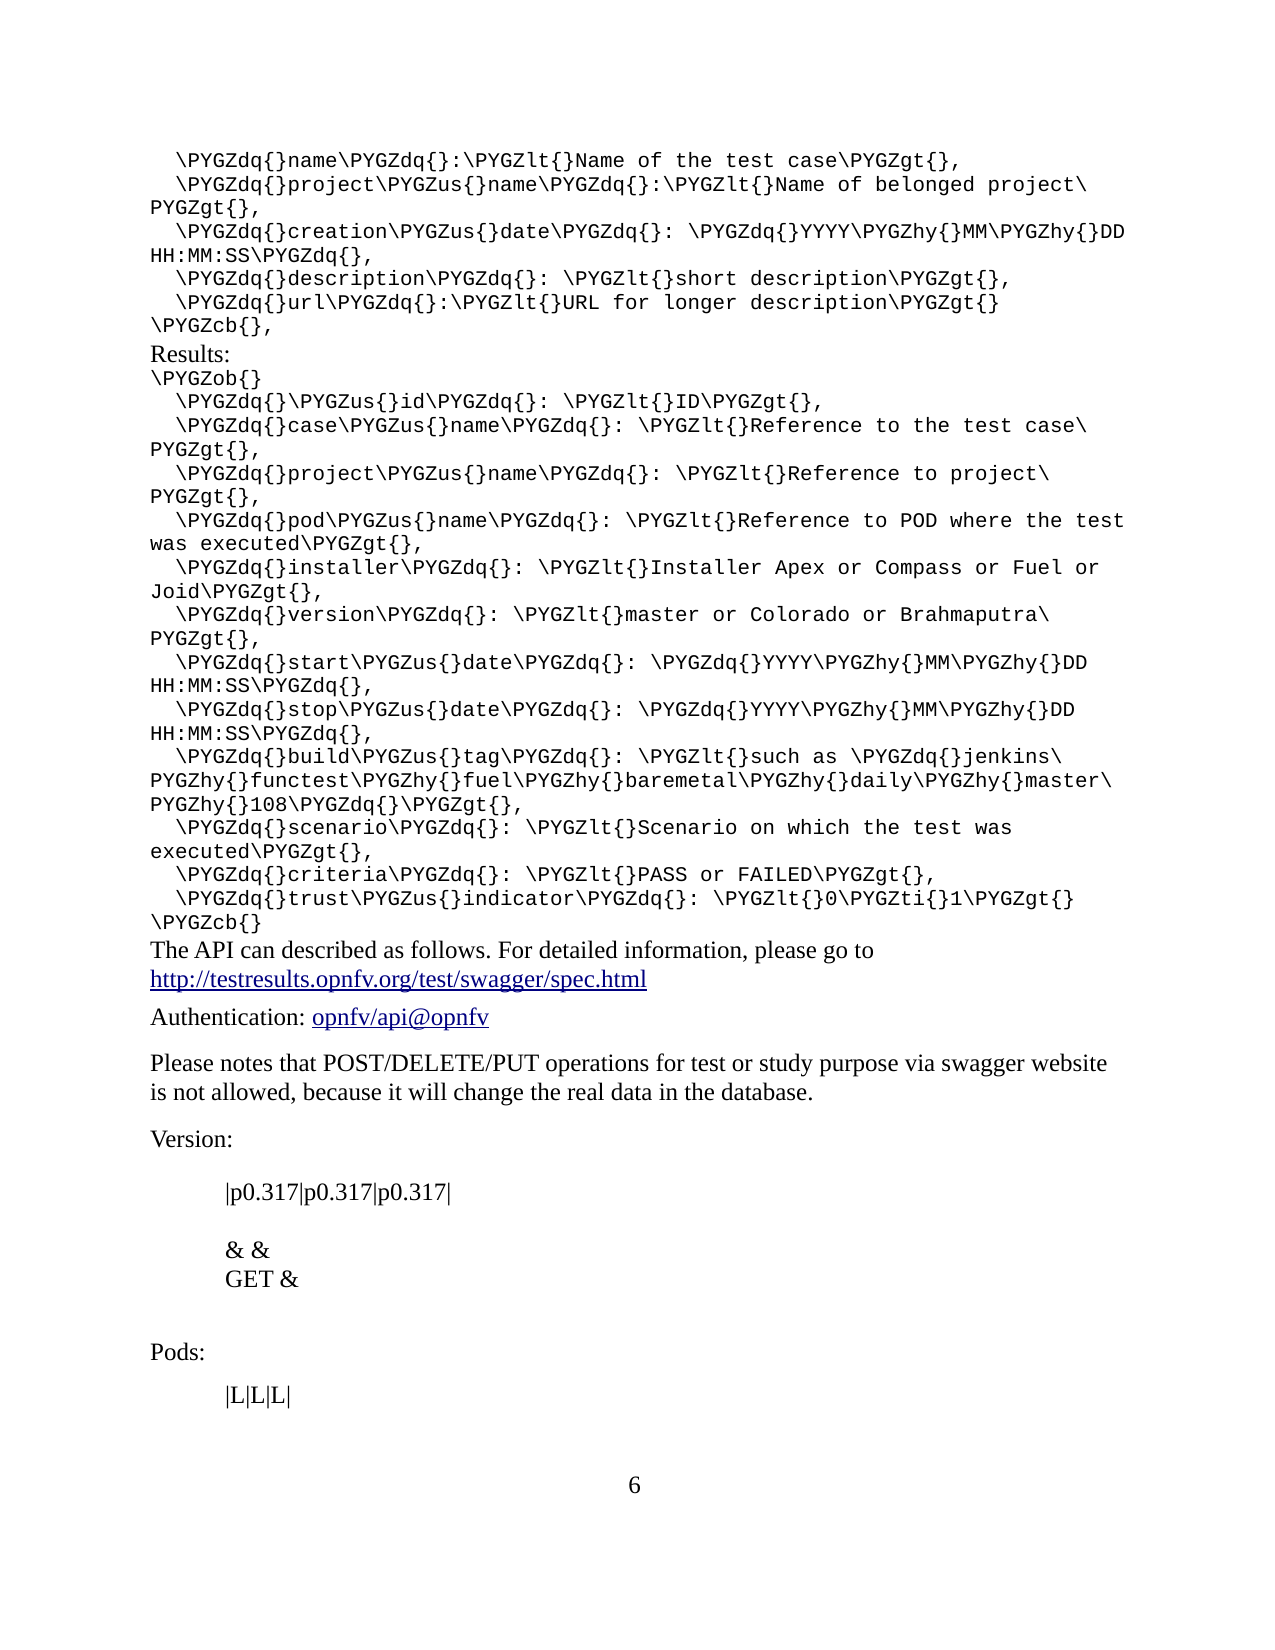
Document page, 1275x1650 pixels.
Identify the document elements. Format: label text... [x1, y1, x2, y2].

text |p0.317|p0.317|p0.317| [225, 1177, 1125, 1205]
text |L|L|L| [225, 1380, 1125, 1409]
text \PYGZdq{}project\PYGZus{}name\PYGZdq{}: \PYGZlt{}Reference to project\PYGZgt{}, [150, 462, 1125, 510]
text \PYGZdq{}start\PYGZus{}date\PYGZdq{}: \PYGZdq{}YYYY\PYGZhy{}MM\PYGZhy{}DD HH:MM:SS\PYGZdq{}, [150, 652, 1125, 699]
text \PYGZdq{}installer\PYGZdq{}: \PYGZlt{}Installer Apex or Compass or Fuel or Joid\PYGZgt{}, [150, 557, 1125, 604]
text \PYGZdq{}pod\PYGZus{}name\PYGZdq{}: \PYGZlt{}Reference to POD where the test was executed\PYGZgt{}, [150, 510, 1125, 557]
text \PYGZdq{}criteria\PYGZdq{}: \PYGZlt{}PASS or FAILED\PYGZgt{}, [150, 864, 1125, 888]
text \PYGZdq{}stop\PYGZus{}date\PYGZdq{}: \PYGZdq{}YYYY\PYGZhy{}MM\PYGZhy{}DD HH:MM:SS\PYGZdq{}, [150, 699, 1125, 746]
text \PYGZdq{}build\PYGZus{}tag\PYGZdq{}: \PYGZlt{}such as \PYGZdq{}jenkins\PYGZhy{}functest\PYGZhy{}fuel\PYGZhy{}baremetal\PYGZhy{}daily\PYGZhy{}master\PYGZhy{}108\PYGZdq{}\PYGZgt{}, [150, 746, 1125, 817]
text \PYGZdq{}version\PYGZdq{}: \PYGZlt{}master or Colorado or Brahmaputra\PYGZgt{}, [150, 604, 1125, 652]
text Results: [150, 339, 1125, 368]
text Please notes that POST/DELETE/PUT operations for test or study purpose via swagger website is not allowed, because it will change the real data in the database. [150, 1048, 1125, 1106]
text \PYGZdq{}case\PYGZus{}name\PYGZdq{}: \PYGZlt{}Reference to the test case\PYGZgt{}, [150, 415, 1125, 462]
text \PYGZcb{} [150, 912, 1125, 935]
text Version: [150, 1124, 1125, 1153]
text Authentication: opnfv/api@opnfv [150, 1002, 1125, 1031]
text \PYGZdq{}url\PYGZdq{}:\PYGZlt{}URL for longer description\PYGZgt{} [150, 292, 1125, 316]
text \PYGZdq{}\PYGZus{}id\PYGZdq{}: \PYGZlt{}ID\PYGZgt{}, [150, 392, 1125, 415]
text \PYGZob{} [150, 368, 1125, 392]
text & & GET & [225, 1235, 1125, 1322]
text \PYGZdq{}project\PYGZus{}name\PYGZdq{}:\PYGZlt{}Name of belonged project\PYGZgt{}, [150, 174, 1125, 221]
text \PYGZdq{}name\PYGZdq{}:\PYGZlt{}Name of the test case\PYGZgt{}, [150, 150, 1125, 174]
text The API can described as follows. For detailed information, please go to http://testresults.opnfv.org/test/swagger/spec.html [150, 935, 1125, 993]
text \PYGZdq{}trust\PYGZus{}indicator\PYGZdq{}: \PYGZlt{}0\PYGZti{}1\PYGZgt{} [150, 888, 1125, 912]
text \PYGZdq{}description\PYGZdq{}: \PYGZlt{}short description\PYGZgt{}, [150, 268, 1125, 292]
text \PYGZdq{}scenario\PYGZdq{}: \PYGZlt{}Scenario on which the test was executed\PYGZgt{}, [150, 817, 1125, 864]
text \PYGZdq{}creation\PYGZus{}date\PYGZdq{}: \PYGZdq{}YYYY\PYGZhy{}MM\PYGZhy{}DD HH:MM:SS\PYGZdq{}, [150, 221, 1125, 268]
text Pods: [150, 1337, 1125, 1365]
text \PYGZcb{}, [150, 316, 1125, 339]
